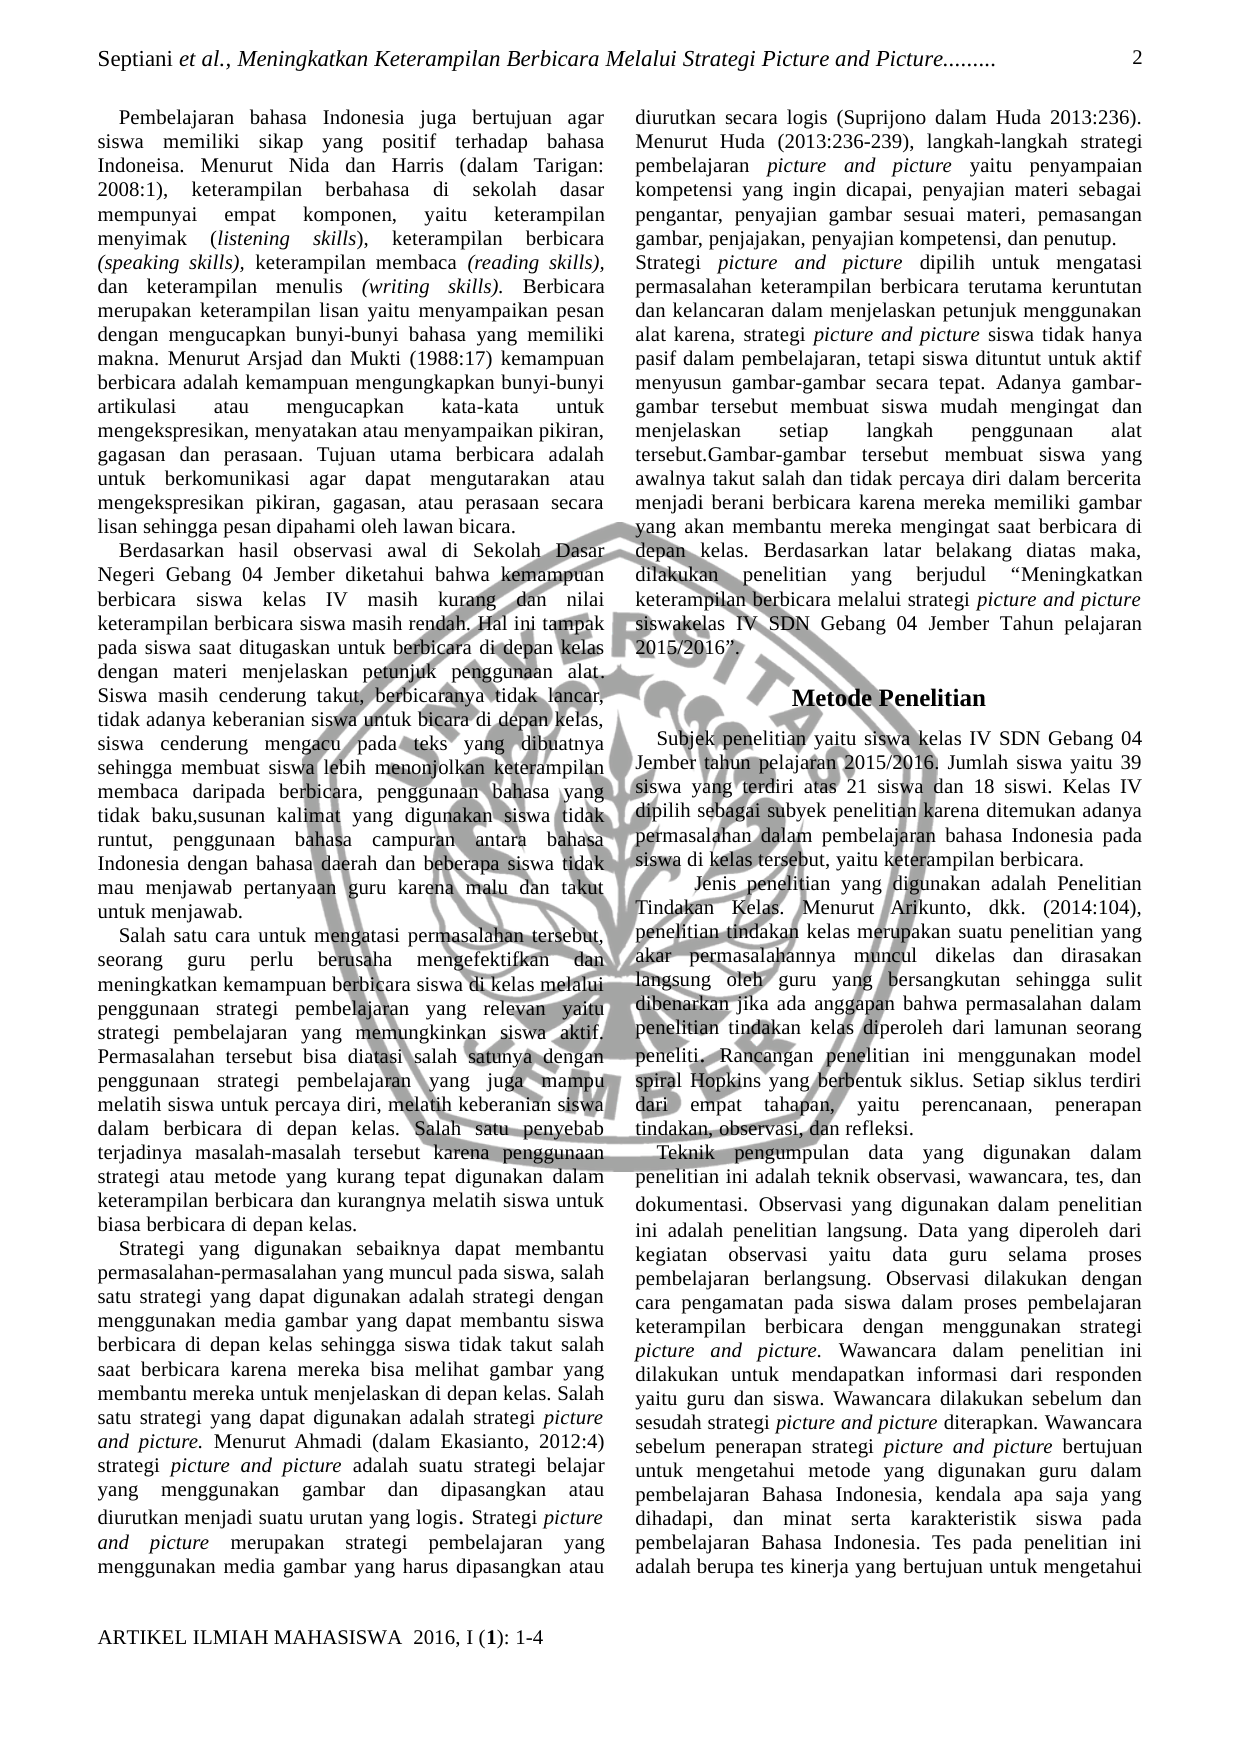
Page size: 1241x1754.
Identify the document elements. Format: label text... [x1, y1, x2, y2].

list Subjek penelitian yaitu siswa kelas IV SDN Gebang 04 Jember tahun pelajaran 2015/2016. Jumlah siswa yaitu 39 siswa yang terdiri atas 21 siswa dan 18 siswi. Kelas IV dipilih sebagai subyek penelitian karena ditemukan adanya permasalahan dalam pembelajaran bahasa Indonesia pada siswa di kelas tersebut, yaitu keterampilan berbicara. [635, 726, 1143, 871]
list Teknik pengumpulan data yang digunakan dalam penelitian ini adalah teknik observasi, wawancara, tes, dan dokumentasi. Observasi yang digunakan dalam penelitian ini adalah penelitian langsung. Data yang diperoleh dari kegiatan observasi yaitu data guru selama proses pembelajaran berlangsung. Observasi dilakukan dengan cara pengamatan pada siswa dalam proses pembelajaran keterampilan berbicara dengan menggunakan strategi picture and picture. Wawancara dalam penelitian ini dilakukan untuk mendapatkan informasi dari responden yaitu guru dan siswa. Wawancara dilakukan sebelum dan sesudah strategi picture and picture diterapkan. Wawancara sebelum penerapan strategi picture and picture bertujuan untuk mengetahui metode yang digunakan guru dalam pembelajaran Bahasa Indonesia, kendala apa saja yang dihadapi, dan minat serta karakteristik siswa pada pembelajaran Bahasa Indonesia. Tes pada penelitian ini adalah berupa tes kinerja yang bertujuan untuk mengetahui [635, 1140, 1143, 1578]
text Metode Penelitian [635, 683, 1143, 712]
list Pembelajaran bahasa Indonesia juga bertujuan agar siswa memiliki sikap yang positif terhadap bahasa Indoneisa. Menurut Nida dan Harris (dalam Tarigan: 2008:1), keterampilan berbahasa di sekolah dasar mempunyai empat komponen, yaitu keterampilan menyimak (listening skills), keterampilan berbicara (speaking skills), keterampilan membaca (reading skills), dan keterampilan menulis (writing skills). Berbicara merupakan keterampilan lisan yaitu menyampaikan pesan dengan mengucapkan bunyi-bunyi bahasa yang memiliki makna. Menurut Arsjad dan Mukti (1988:17) kemampuan berbicara adalah kemampuan mengungkapkan bunyi-bunyi artikulasi atau mengucapkan kata-kata untuk mengekspresikan, menyatakan atau menyampaikan pikiran, gagasan dan perasaan. Tujuan utama berbicara adalah untuk berkomunikasi agar dapat mengutarakan atau mengekspresikan pikiran, gagasan, atau perasaan secara lisan sehingga pesan dipahami oleh lawan bicara. [97, 105, 605, 538]
list Salah satu cara untuk mengatasi permasalahan tersebut, seorang guru perlu berusaha mengefektifkan dan meningkatkan kemampuan berbicara siswa di kelas melalui penggunaan strategi pembelajaran yang relevan yaitu strategi pembelajaran yang memungkinkan siswa aktif. Permasalahan tersebut bisa diatasi salah satunya dengan penggunaan strategi pembelajaran yang juga mampu melatih siswa untuk percaya diri, melatih keberanian siswa dalam berbicara di depan kelas. Salah satu penyebab terjadinya masalah-masalah tersebut karena penggunaan strategi atau metode yang kurang tepat digunakan dalam keterampilan berbicara dan kurangnya melatih siswa untuk biasa berbicara di depan kelas. [97, 923, 605, 1236]
list Berdasarkan hasil observasi awal di Sekolah Dasar Negeri Gebang 04 Jember diketahui bahwa kemampuan berbicara siswa kelas IV masih kurang dan nilai keterampilan berbicara siswa masih rendah. Hal ini tampak pada siswa saat ditugaskan untuk berbicara di depan kelas dengan materi menjelaskan petunjuk penggunaan alat. Siswa masih cenderung takut, berbicaranya tidak lancar, tidak adanya keberanian siswa untuk bicara di depan kelas, siswa cenderung mengacu pada teks yang dibuatnya sehingga membuat siswa lebih menonjolkan keterampilan membaca daripada berbicara, penggunaan bahasa yang tidak baku,susunan kalimat yang digunakan siswa tidak runtut, penggunaan bahasa campuran antara bahasa Indonesia dengan bahasa daerah dan beberapa siswa tidak mau menjawab pertanyaan guru karena malu dan takut untuk menjawab. [97, 538, 605, 923]
text Strategi picture and picture dipilih untuk mengatasi permasalahan keterampilan berbicara terutama keruntutan dan kelancaran dalam menjelaskan petunjuk menggunakan alat karena, strategi picture and picture siswa tidak hanya pasif dalam pembelajaran, tetapi siswa dituntut untuk aktif menyusun gambar-gambar secara tepat. Adanya gambar-gambar tersebut membuat siswa mudah mengingat dan menjelaskan setiap langkah penggunaan alat tersebut.Gambar-gambar tersebut membuat siswa yang awalnya takut salah dan tidak percaya diri dalam bercerita menjadi berani berbicara karena mereka memiliki gambar yang akan membantu mereka mengingat saat berbicara di depan kelas. Berdasarkan latar belakang diatas maka, dilakukan penelitian yang berjudul “Meningkatkan keterampilan berbicara melalui strategi picture and picture siswakelas IV SDN Gebang 04 Jember Tahun pelajaran 2015/2016”. [635, 249, 1143, 658]
list Jenis penelitian yang digunakan adalah Penelitian Tindakan Kelas. Menurut Arikunto, dkk. (2014:104), penelitian tindakan kelas merupakan suatu penelitian yang akar permasalahannya muncul dikelas dan dirasakan langsung oleh guru yang bersangkutan sehingga sulit dibenarkan jika ada anggapan bahwa permasalahan dalam penelitian tindakan kelas diperoleh dari lamunan seorang peneliti. Rancangan penelitian ini menggunakan model spiral Hopkins yang berbentuk siklus. Setiap siklus terdiri dari empat tahapan, yaitu perencanaan, penerapan tindakan, observasi, dan refleksi. [635, 871, 1143, 1140]
list Strategi yang digunakan sebaiknya dapat membantu permasalahan-permasalahan yang muncul pada siswa, salah satu strategi yang dapat digunakan adalah strategi dengan menggunakan media gambar yang dapat membantu siswa berbicara di depan kelas sehingga siswa tidak takut salah saat berbicara karena mereka bisa melihat gambar yang membantu mereka untuk menjelaskan di depan kelas. Salah satu strategi yang dapat digunakan adalah strategi picture and picture. Menurut Ahmadi (dalam Ekasianto, 2012:4) strategi picture and picture adalah suatu strategi belajar yang menggunakan gambar dan dipasangkan atau diurutkan menjadi suatu urutan yang logis. Strategi picture and picture merupakan strategi pembelajaran yang menggunakan media gambar yang harus dipasangkan atau [97, 1236, 605, 1578]
list diurutkan secara logis (Suprijono dalam Huda 2013:236). Menurut Huda (2013:236-239), langkah-langkah strategi pembelajaran picture and picture yaitu penyampaian kompetensi yang ingin dicapai, penyajian materi sebagai pengantar, penyajian gambar sesuai materi, pemasangan gambar, penjajakan, penyajian kompetensi, dan penutup. [635, 105, 1143, 249]
picture [605, 447, 1011, 1247]
